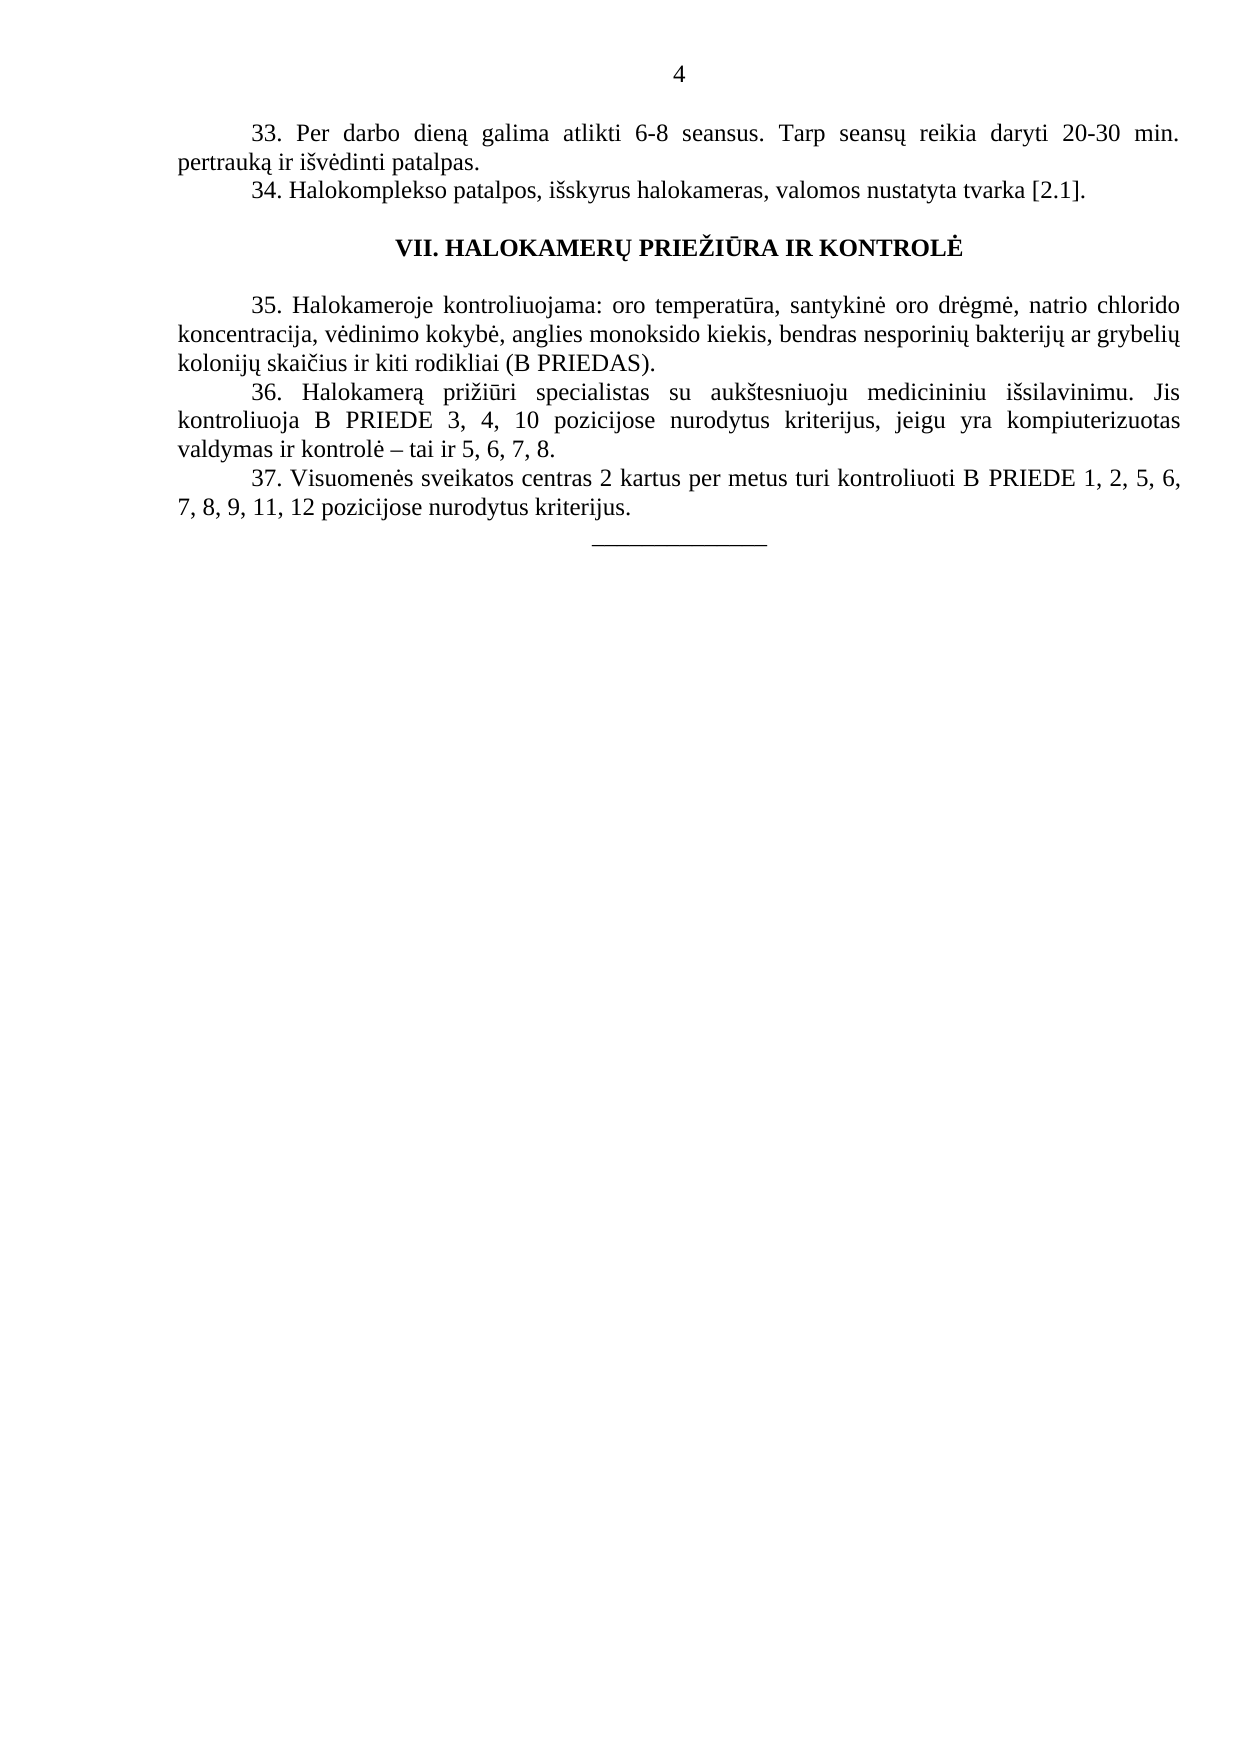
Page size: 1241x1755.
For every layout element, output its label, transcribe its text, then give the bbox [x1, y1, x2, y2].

text 35. Halokameroje kontroliuojama: oro temperatūra, santykinė oro drėgmė, natrio chlorido koncentracija, vėdinimo kokybė, anglies monoksido kiekis, bendras nesporinių bakterijų ar grybelių kolonijų skaičius ir kiti rodikliai (B priedas). [177, 291, 1181, 377]
text 37. Visuomenės sveikatos centras 2 kartus per metus turi kontroliuoti B priede 1, 2, 5, 6, 7, 8, 9, 11, 12 pozicijose nurodytus kriterijus. [177, 463, 1181, 521]
text VII. HALOKAMERŲ PRIEŽIŪRA IR KONTROLĖ [177, 233, 1181, 262]
text 33. Per darbo dieną galima atlikti 6-8 seansus. Tarp seansų reikia daryti 20-30 min. pertrauką ir išvėdinti patalpas. [177, 118, 1181, 176]
text 34. Halokomplekso patalpos, išskyrus halokameras, valomos nustatyta tvarka [2.1]. [177, 176, 1181, 204]
text ______________ [177, 521, 1181, 549]
text 36. Halokamerą prižiūri specialistas su aukštesniuoju medicininiu išsilavinimu. Jis kontroliuoja B priede 3, 4, 10 pozicijose nurodytus kriterijus, jeigu yra kompiuterizuotas valdymas ir kontrolė – tai ir 5, 6, 7, 8. [177, 377, 1181, 463]
